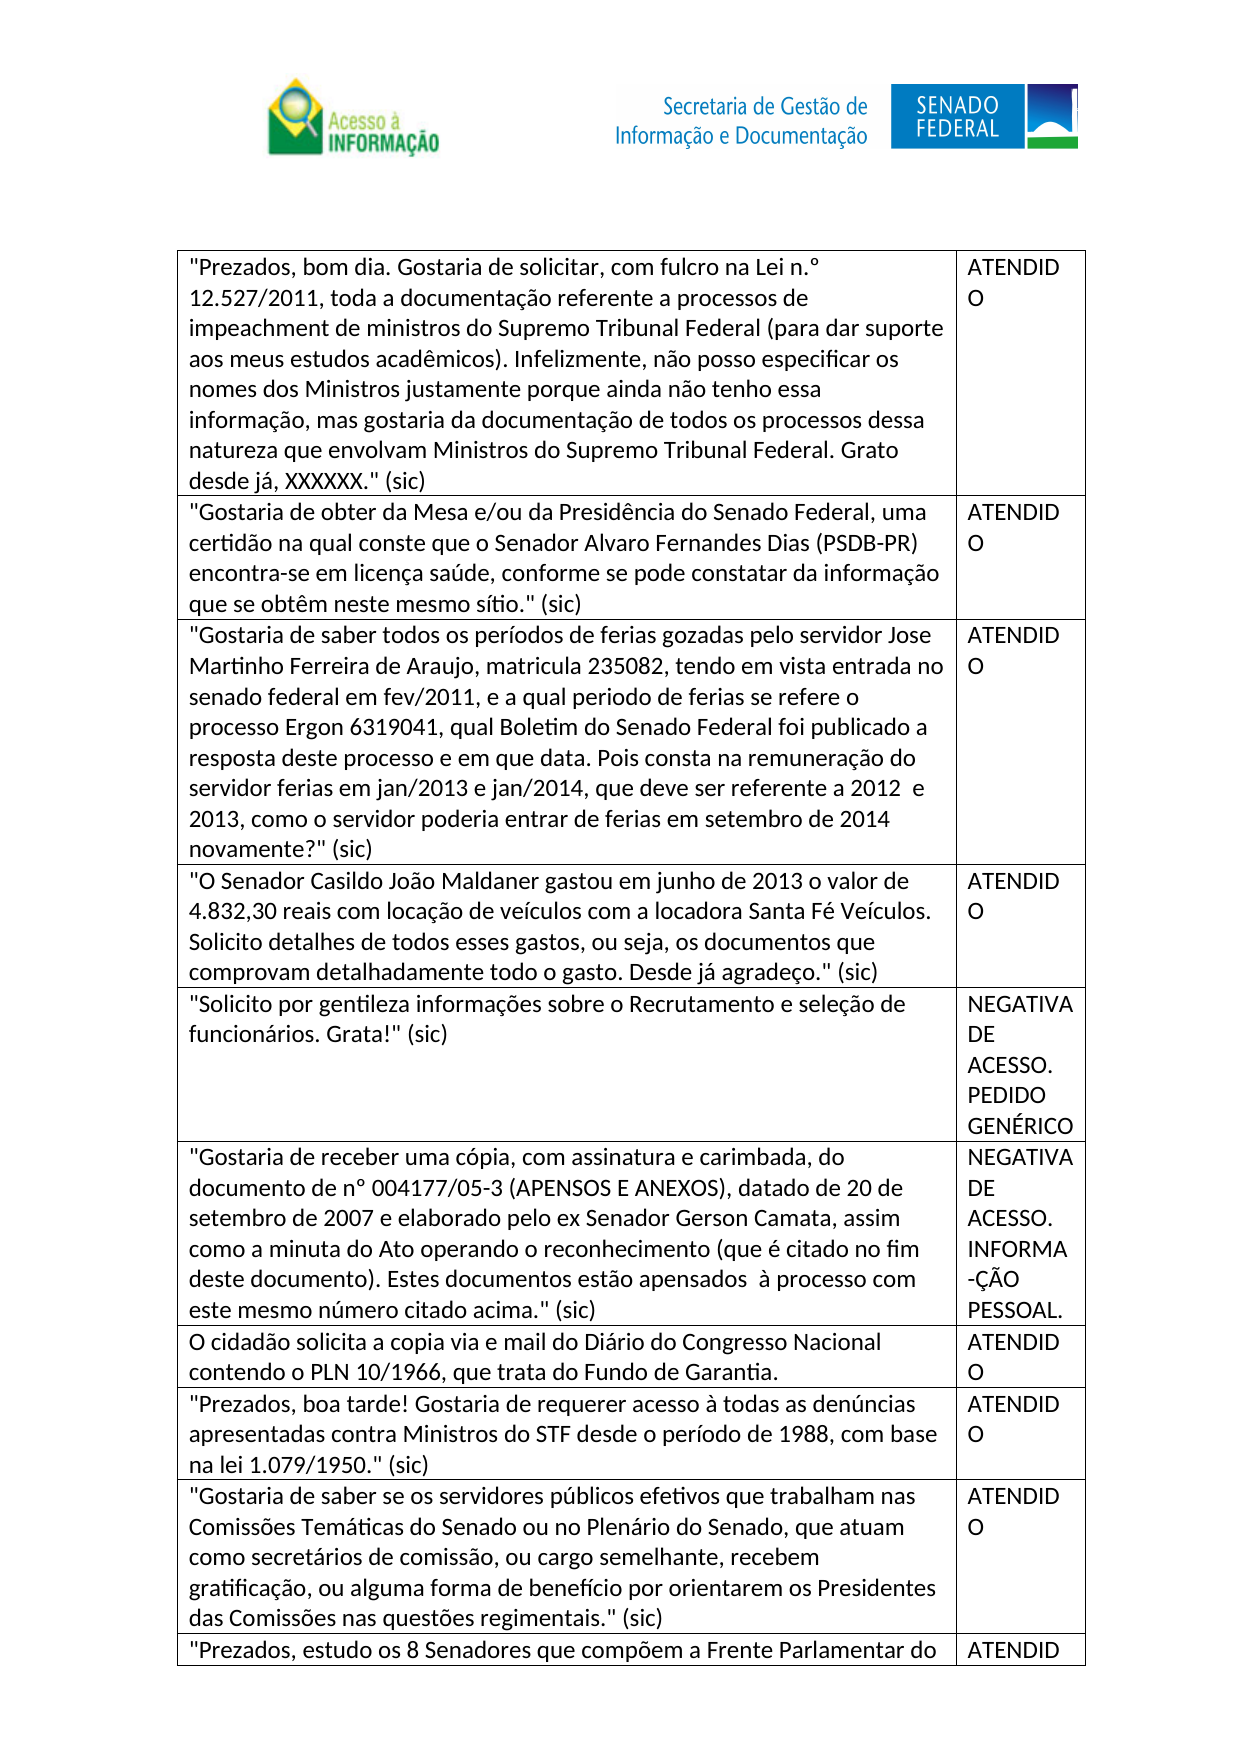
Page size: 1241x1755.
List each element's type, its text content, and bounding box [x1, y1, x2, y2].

table_cell "Prezados, bom dia. Gostaria de solicitar, com fulcro na Lei n.º 12.527/2011, toda a documentação referente a processos de impeachment de ministros do Supremo Tribunal Federal (para dar suporte aos meus estudos acadêmicos). Infelizmente, não posso especificar os nomes dos Ministros justamente porque ainda não tenho essa informação, mas gostaria da documentação de todos os processos dessa natureza que envolvam Ministros do Supremo Tribunal Federal. Grato desde já, XXXXXX." (sic) [178, 251, 956, 495]
table_cell ATENDIDO [957, 1326, 1085, 1387]
table_cell NEGATIVA DE ACESSO. PEDIDO GENÉRICO [957, 988, 1085, 1141]
table_cell ATENDIDO [957, 865, 1085, 987]
table_cell "Prezados, estudo os 8 Senadores que compõem a Frente Parlamentar do [178, 1634, 956, 1664]
table_cell ATENDIDO [957, 1388, 1085, 1479]
table_cell "Prezados, boa tarde! Gostaria de requerer acesso à todas as denúncias apresentadas contra Ministros do STF desde o período de 1988, com base na lei 1.079/1950." (sic) [178, 1388, 956, 1479]
table_cell "Gostaria de obter da Mesa e/ou da Presidência do Senado Federal, uma certidão na qual conste que o Senador Alvaro Fernandes Dias (PSDB-PR) encontra-se em licença saúde, conforme se pode constatar da informação que se obtêm neste mesmo sítio." (sic) [178, 496, 956, 618]
table_cell ATENDIDO [957, 1480, 1085, 1633]
table_cell "Gostaria de saber se os servidores públicos efetivos que trabalham nas Comissões Temáticas do Senado ou no Plenário do Senado, que atuam como secretários de comissão, ou cargo semelhante, recebem gratificação, ou alguma forma de benefício por orientarem os Presidentes das Comissões nas questões regimentais." (sic) [178, 1480, 956, 1633]
table_cell ATENDIDO [957, 251, 1085, 495]
table_cell "Solicito por gentileza informações sobre o Recrutamento e seleção de funcionários. Grata!" (sic) [178, 988, 956, 1141]
table_cell ATENDIDO [957, 496, 1085, 618]
table_cell O cidadão solicita a copia via e mail do Diário do Congresso Nacional contendo o PLN 10/1966, que trata do Fundo de Garantia. [178, 1326, 956, 1387]
table_cell "Gostaria de receber uma cópia, com assinatura e carimbada, do documento de nº 004177/05-3 (APENSOS E ANEXOS), datado de 20 de setembro de 2007 e elaborado pelo ex Senador Gerson Camata, assim como a minuta do Ato operando o reconhecimento (que é citado no fim deste documento). Estes documentos estão apensados à processo com este mesmo número citado acima." (sic) [178, 1142, 956, 1325]
table_cell NEGATIVA DE ACESSO. INFORMA-ÇÃO PESSOAL. [957, 1142, 1085, 1325]
table_cell ATENDID [957, 1634, 1085, 1664]
table_cell "Gostaria de saber todos os períodos de ferias gozadas pelo servidor Jose Martinho Ferreira de Araujo, matricula 235082, tendo em vista entrada no senado federal em fev/2011, e a qual periodo de ferias se refere o processo Ergon 6319041, qual Boletim do Senado Federal foi publicado a resposta deste processo e em que data. Pois consta na remuneração do servidor ferias em jan/2013 e jan/2014, que deve ser referente a 2012 e 2013, como o servidor poderia entrar de ferias em setembro de 2014 novamente?" (sic) [178, 620, 956, 864]
table_cell "O Senador Casildo João Maldaner gastou em junho de 2013 o valor de 4.832,30 reais com locação de veículos com a locadora Santa Fé Veículos. Solicito detalhes de todos esses gastos, ou seja, os documentos que comprovam detalhadamente todo o gasto. Desde já agradeço." (sic) [178, 865, 956, 987]
table_cell ATENDIDO [957, 620, 1085, 864]
